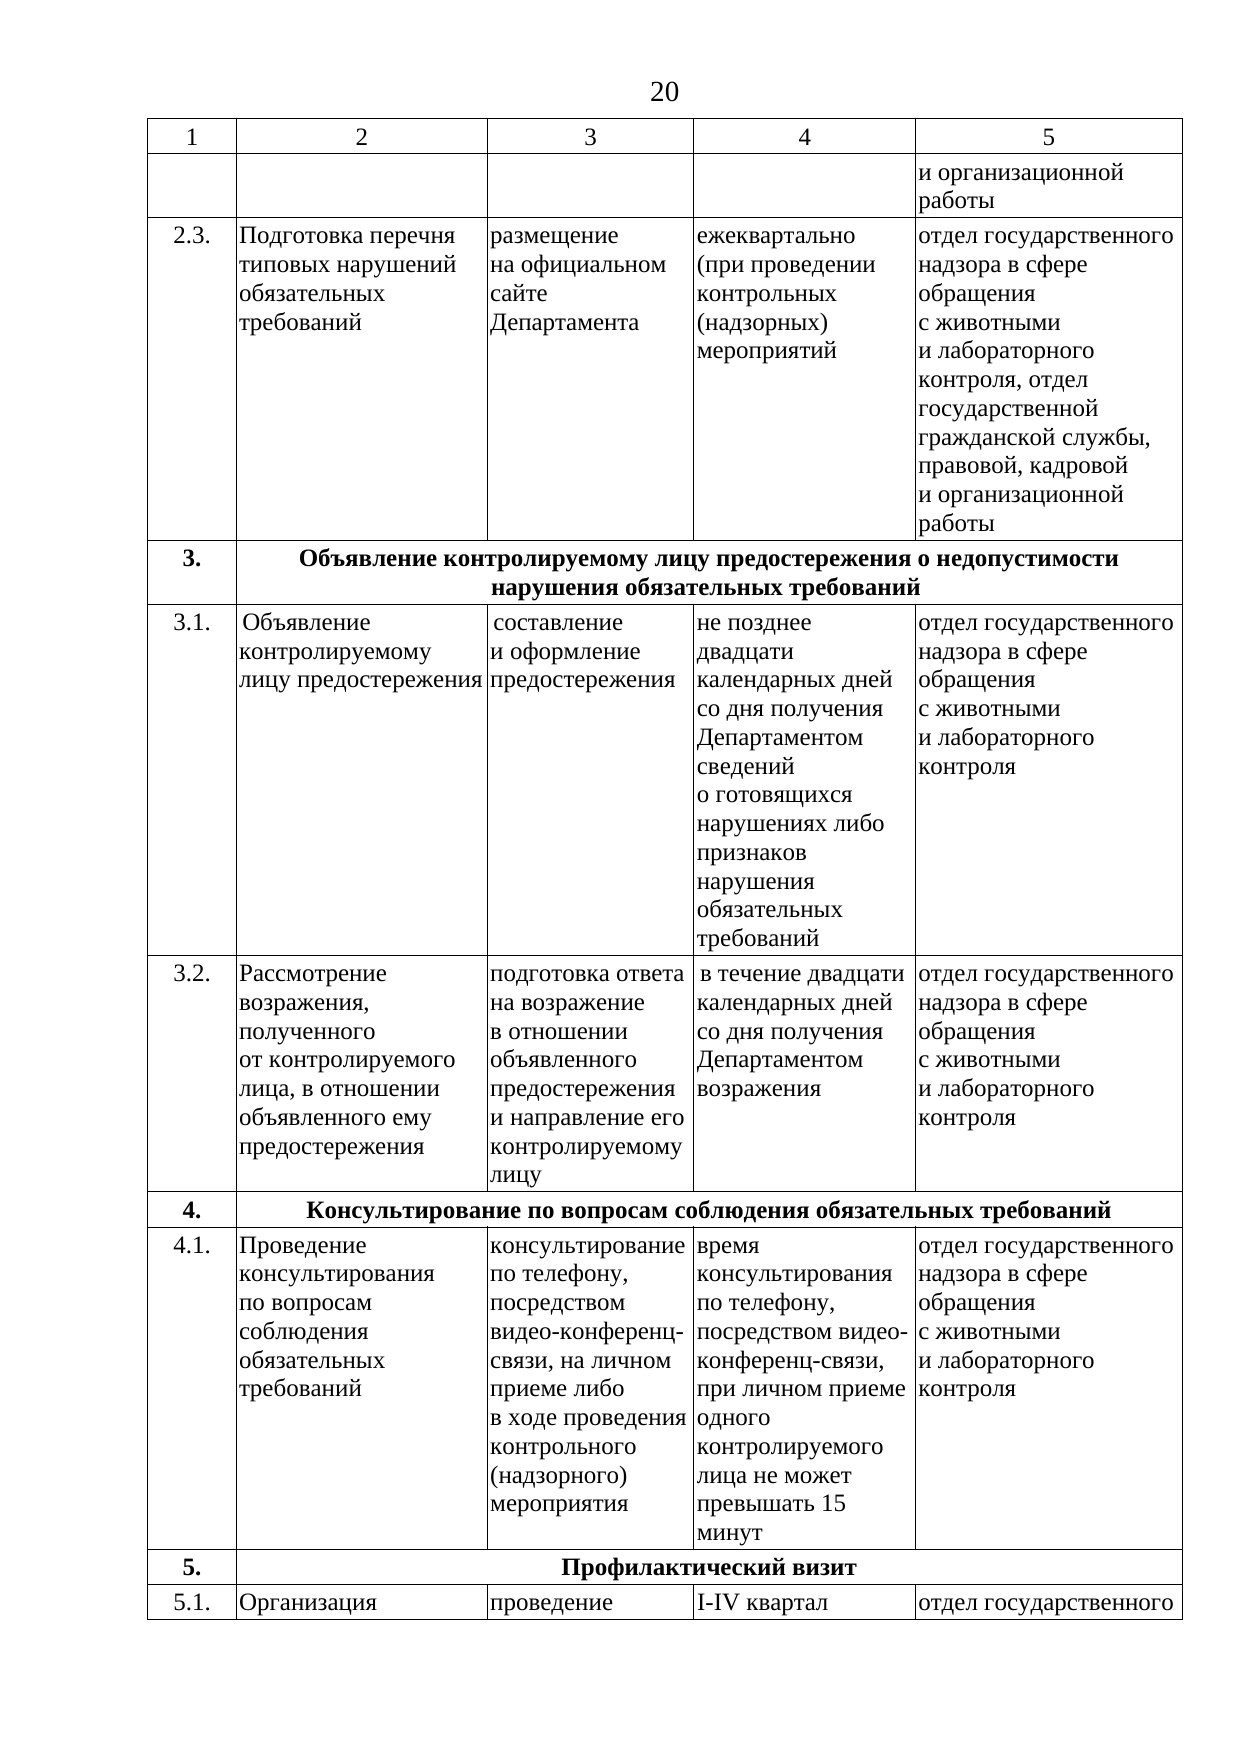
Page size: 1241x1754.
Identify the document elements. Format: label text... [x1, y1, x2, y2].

table_cell Профилактический визит [237, 1550, 1182, 1584]
table_cell 5.1. [148, 1585, 236, 1619]
table_cell [694, 154, 915, 217]
table_cell 2.3. [148, 218, 236, 540]
table_cell и организационной работы [916, 154, 1182, 217]
table_cell размещение на официальном сайте Департамента [488, 218, 693, 540]
table_cell Подготовка перечня типовых нарушений обязательных требований [237, 218, 487, 540]
table_cell I-IV квартал [694, 1585, 915, 1619]
table_cell время консультирования по телефону, посредством видео-конференц-связи, при личном приеме одного контролируемого лица не может превышать 15 минут [694, 1228, 915, 1549]
table_cell 3.1. [148, 605, 236, 955]
table_header 2 [237, 119, 487, 153]
table_cell [488, 154, 693, 217]
table_header 5 [916, 119, 1182, 153]
table_cell консультирование по телефону, посредством видео-конференц-связи, на личном приеме либо в ходе проведения контрольного (надзорного) мероприятия [488, 1228, 693, 1549]
table_header 3 [488, 119, 693, 153]
table_cell Объявление контролируемому лицу предостережения о недопустимости нарушения обязательных требований [237, 541, 1182, 603]
table_cell 5. [148, 1550, 236, 1584]
table_cell отдел государственного надзора в сфере обращения с животными и лабораторного контроля, отдел государственной гражданской службы, правовой, кадровой и организационной работы [916, 218, 1182, 540]
table_cell 3.2. [148, 956, 236, 1191]
table_cell 4. [148, 1192, 236, 1226]
table_cell [148, 154, 236, 217]
table_cell отдел государственного надзора в сфере обращения с животными и лабораторного контроля [916, 956, 1182, 1191]
table_cell 3. [148, 541, 236, 603]
table_cell ежеквартально (при проведении контрольных (надзорных) мероприятий [694, 218, 915, 540]
table_cell Организация [237, 1585, 487, 1619]
table_cell отдел государственного [916, 1585, 1182, 1619]
table_cell 4.1. [148, 1228, 236, 1549]
table_cell не позднее двадцати календарных дней со дня получения Департаментом сведений о готовящихся нарушениях либо признаков нарушения обязательных требований [694, 605, 915, 955]
table_cell отдел государственного надзора в сфере обращения с животными и лабораторного контроля [916, 605, 1182, 955]
table_cell отдел государственного надзора в сфере обращения с животными и лабораторного контроля [916, 1228, 1182, 1549]
table_cell Проведение консультирования по вопросам соблюдения обязательных требований [237, 1228, 487, 1549]
table_cell [237, 154, 487, 217]
table_cell подготовка ответа на возражение в отношении объявленного предостережения и направление его контролируемому лицу [488, 956, 693, 1191]
table_cell проведение [488, 1585, 693, 1619]
table_cell в течение двадцати календарных дней со дня получения Департаментом возражения [694, 956, 915, 1191]
table_header 4 [694, 119, 915, 153]
table_cell Рассмотрение возражения, полученного от контролируемого лица, в отношении объявленного ему предостережения [237, 956, 487, 1191]
table_cell составление и оформление предостережения [488, 605, 693, 955]
table_cell Консультирование по вопросам соблюдения обязательных требований [237, 1192, 1182, 1226]
table_header 1 [148, 119, 236, 153]
table_cell Объявление контролируемому лицу предостережения [237, 605, 487, 955]
